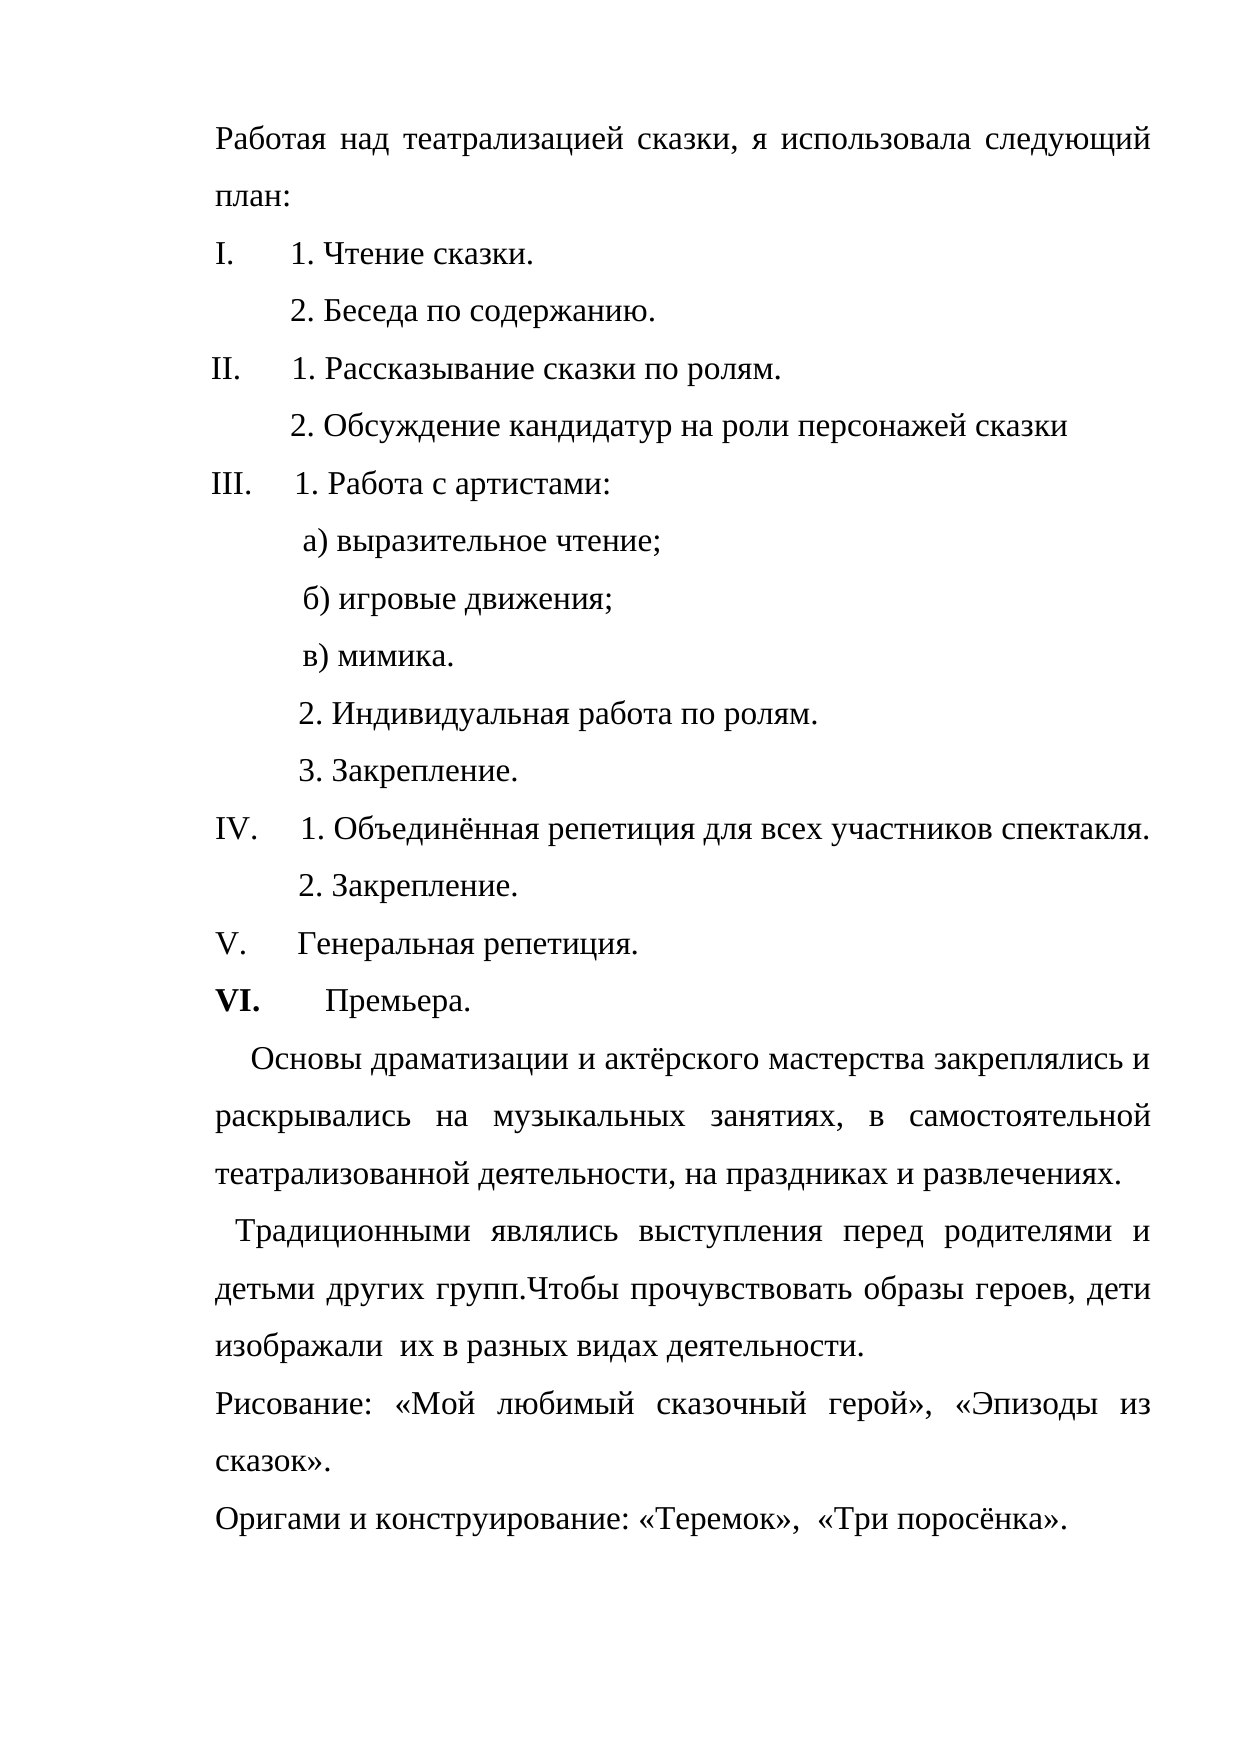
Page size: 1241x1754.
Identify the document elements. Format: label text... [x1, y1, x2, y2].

text II. 1. Рассказывание сказки по ролям. [177, 348, 1152, 386]
text Рисование: «Мой любимый сказочный герой», «Эпизоды из сказок». [215, 1383, 1152, 1479]
list Премьера. [215, 981, 1152, 1019]
list 1. Чтение сказки. [215, 233, 1152, 271]
text 2. Обсуждение кандидатур на роли персонажей сказки [215, 406, 1152, 444]
text 2. Закрепление. [215, 866, 1152, 904]
text в) мимика. [177, 636, 1152, 674]
text III. 1. Работа с артистами: [177, 463, 1152, 501]
text V. Генеральная репетиция. [215, 923, 1152, 961]
text Традиционными являлись выступления перед родителями и детьми других групп.Чтобы прочувствовать образы героев, дети изображали их в разных видах деятельности. [215, 1211, 1152, 1364]
text Работая над театрализацией сказки, я использовала следующий план: [215, 118, 1152, 214]
text Оригами и конструирование: «Теремок», «Три поросёнка». [215, 1498, 1152, 1536]
text 2. Беседа по содержанию. [290, 291, 1152, 329]
text б) игровые движения; [177, 578, 1152, 616]
text 2. Индивидуальная работа по ролям. [215, 693, 1152, 731]
text а) выразительное чтение; [177, 521, 1152, 559]
text 3. Закрепление. [215, 751, 1152, 789]
text Основы драматизации и актёрского мастерства закреплялись и раскрывались на музыкальных занятиях, в самостоятельной театрализованной деятельности, на праздниках и развлечениях. [215, 1038, 1152, 1191]
text IV. 1. Объединённая репетиция для всех участников спектакля. [215, 808, 1152, 846]
